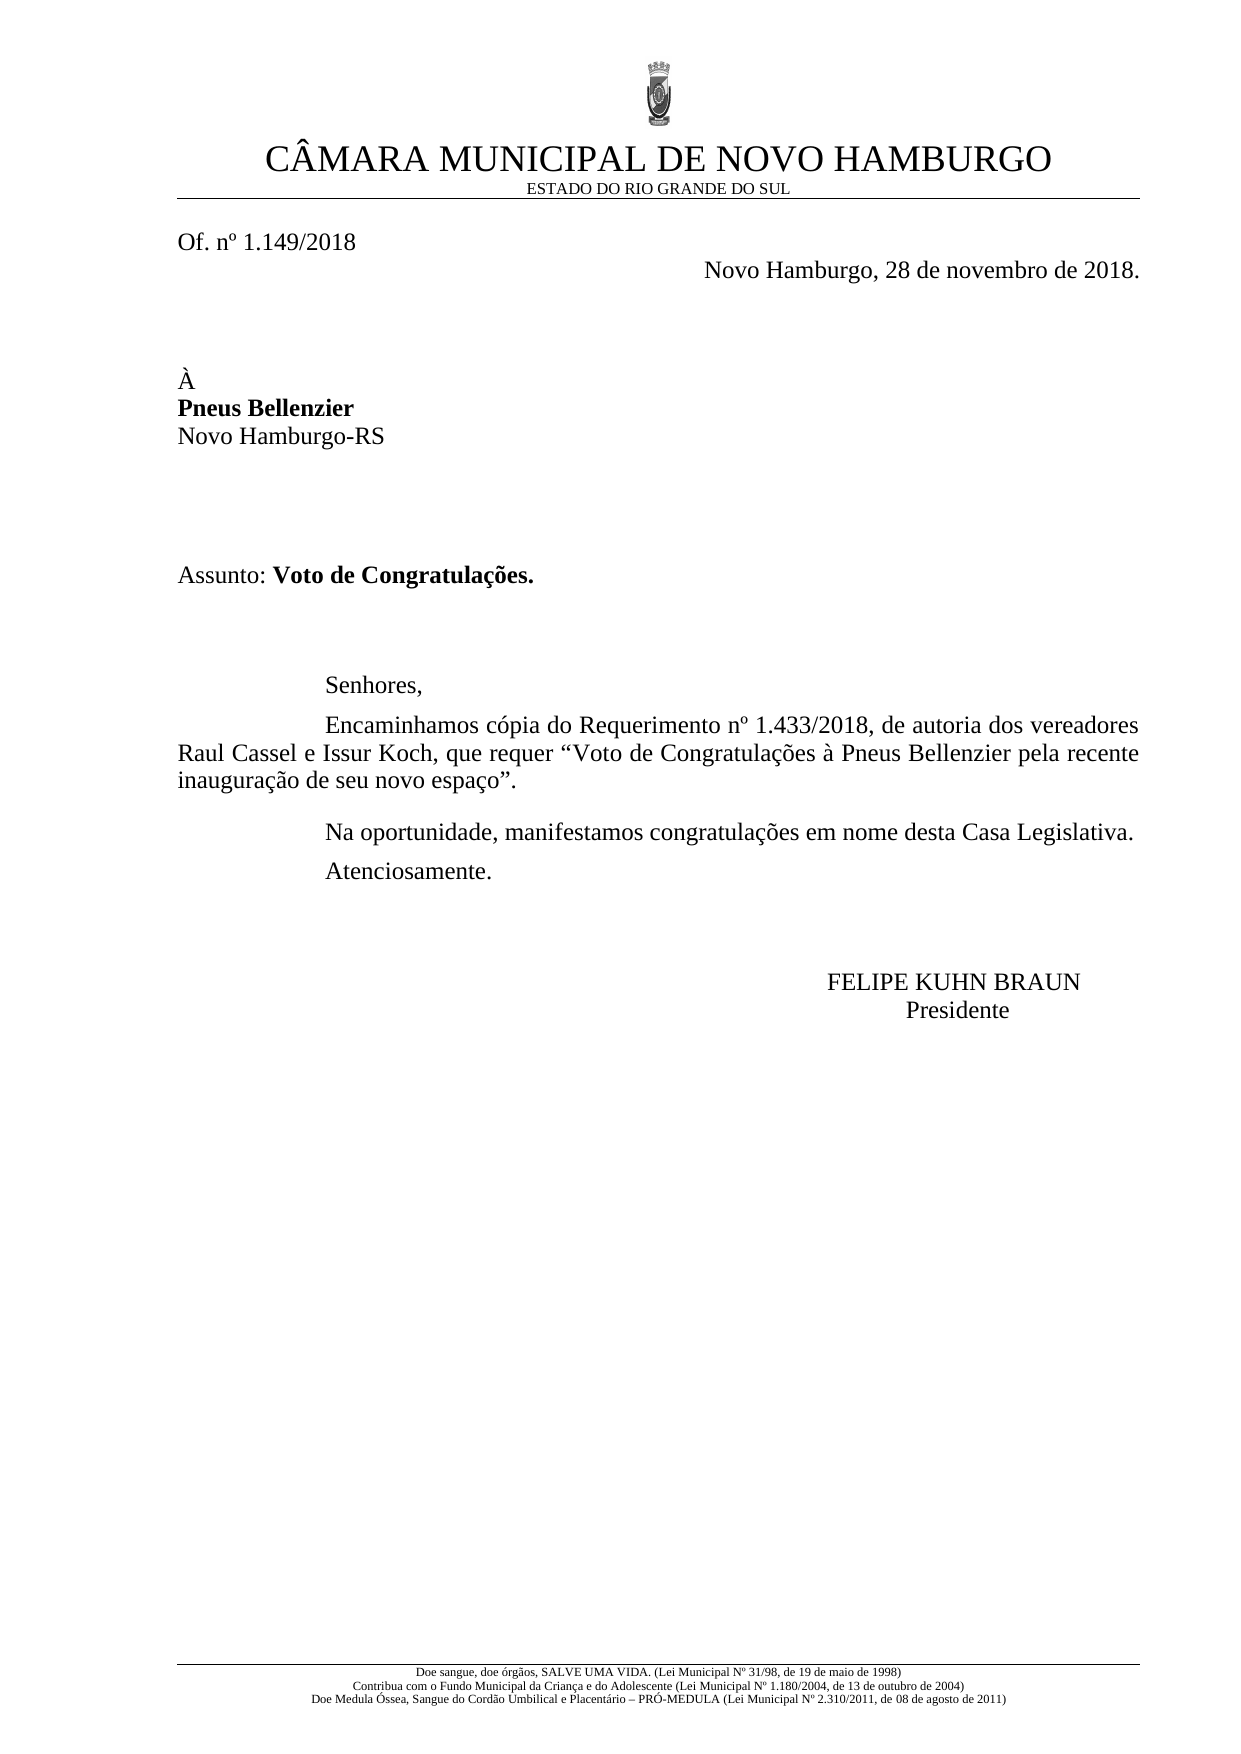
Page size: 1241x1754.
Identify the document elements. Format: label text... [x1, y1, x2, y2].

text Encaminhamos cópia do Requerimento nº 1.433/2018, de autoria dos vereadores Raul Cassel e Issur Koch, que requer “Voto de Congratulações à Pneus Bellenzier pela recente inauguração de seu novo espaço”. [177, 711, 1140, 794]
text Novo Hamburgo-RS [177, 422, 1140, 450]
text Pneus Bellenzier [177, 394, 1140, 422]
text Atenciosamente. [177, 857, 1140, 885]
text Assunto: Voto de Congratulações. [177, 561, 1140, 588]
text Novo Hamburgo, 28 de novembro de 2018. [177, 256, 1140, 284]
text FELIPE KUHN BRAUN [177, 968, 1140, 996]
text Presidente [177, 996, 1140, 1023]
text Of. nº 1.149/2018 [177, 228, 1140, 256]
text Na oportunidade, manifestamos congratulações em nome desta Casa Legislativa. [177, 818, 1140, 846]
text À [177, 367, 1140, 394]
text Senhores, [177, 672, 1140, 699]
